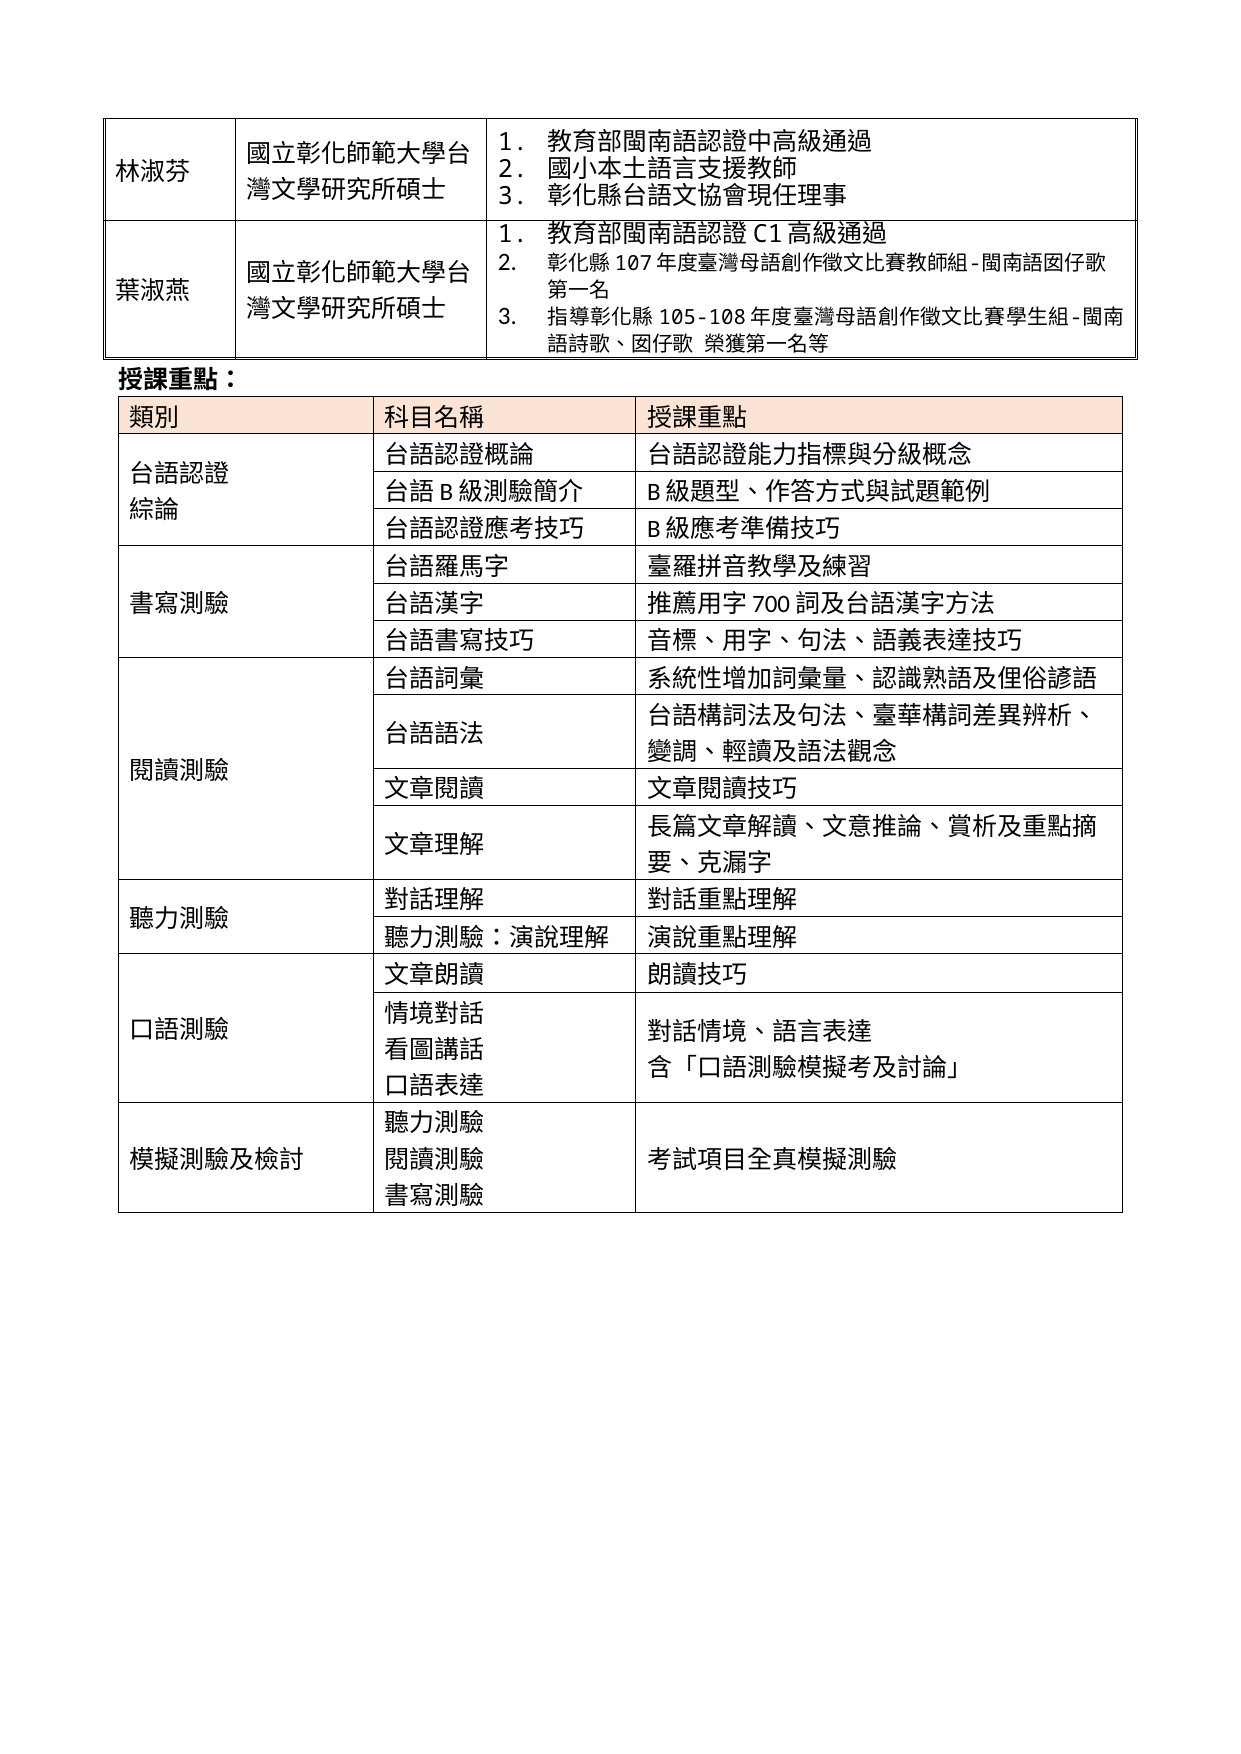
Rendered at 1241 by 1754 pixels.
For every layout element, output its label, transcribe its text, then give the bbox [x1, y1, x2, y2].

table_cell 台語漢字 [374, 584, 635, 620]
table_cell 教育部閩南語認證中高級通過 國小本土語言支援教師 彰化縣台語文協會現任理事 [487, 119, 1135, 220]
table_cell 台語羅馬字 [374, 546, 635, 582]
table_cell 聽力測驗：演說理解 [374, 917, 635, 953]
table_cell 聽力測驗 閱讀測驗 書寫測驗 [374, 1103, 635, 1212]
table_cell 音標、用字、句法、語義表達技巧 [636, 621, 1122, 657]
table_cell 國立彰化師範大學台灣文學研究所碩士 [236, 119, 486, 220]
table_cell 教育部閩南語認證C1高級通過 彰化縣107年度臺灣母語創作徵文比賽教師組-閩南語囡仔歌 第一名 指導彰化縣105-108年度臺灣母語創作徵文比賽學生組-閩南語詩歌、囡仔歌 榮獲第一名等 [487, 221, 1135, 357]
table_cell 葉淑燕 [106, 221, 235, 357]
table_cell 國立彰化師範大學台灣文學研究所碩士 [236, 221, 486, 357]
table_cell 口語測驗 [119, 954, 373, 1102]
table_cell 系統性增加詞彙量、認識熟語及俚俗諺語 [636, 658, 1122, 694]
table_cell 台語認證能力指標與分級概念 [636, 434, 1122, 471]
table_cell 台語構詞法及句法、臺華構詞差異辨析、變調、輕讀及語法觀念 [636, 695, 1122, 768]
text 授課重點： [118, 360, 1122, 396]
table_cell 模擬測驗及檢討 [119, 1103, 373, 1212]
table_cell 台語語法 [374, 695, 635, 768]
table_cell 台語B級測驗簡介 [374, 472, 635, 508]
table_cell 林淑芬 [106, 119, 235, 220]
table_cell 推薦用字700詞及台語漢字方法 [636, 584, 1122, 620]
table_cell B級題型、作答方式與試題範例 [636, 472, 1122, 508]
table_header 類別 [119, 397, 373, 433]
table_cell 文章理解 [374, 806, 635, 879]
table_cell 文章閱讀 [374, 769, 635, 805]
table_cell 情境對話 看圖講話 口語表達 [374, 993, 635, 1102]
table_cell 對話重點理解 [636, 880, 1122, 916]
table_cell 文章朗讀 [374, 954, 635, 992]
table_cell 台語書寫技巧 [374, 621, 635, 657]
table_cell 台語詞彙 [374, 658, 635, 694]
table_cell 文章閱讀技巧 [636, 769, 1122, 805]
table_cell 書寫測驗 [119, 546, 373, 657]
table_header 科目名稱 [374, 397, 635, 433]
table_cell 長篇文章解讀、文意推論、賞析及重點摘要、克漏字 [636, 806, 1122, 879]
table_cell 臺羅拼音教學及練習 [636, 546, 1122, 582]
table_cell 閱讀測驗 [119, 658, 373, 879]
table_cell 台語認證應考技巧 [374, 509, 635, 545]
table_cell 考試項目全真模擬測驗 [636, 1103, 1122, 1212]
table_cell B級應考準備技巧 [636, 509, 1122, 545]
table_cell 演說重點理解 [636, 917, 1122, 953]
table_cell 朗讀技巧 [636, 954, 1122, 992]
table_cell 聽力測驗 [119, 880, 373, 953]
table_header 授課重點 [636, 397, 1122, 433]
table_cell 台語認證概論 [374, 434, 635, 471]
table_cell 對話情境、語言表達 含「口語測驗模擬考及討論」 [636, 993, 1122, 1102]
table_cell 台語認證 綜論 [119, 434, 373, 545]
table_cell 對話理解 [374, 880, 635, 916]
